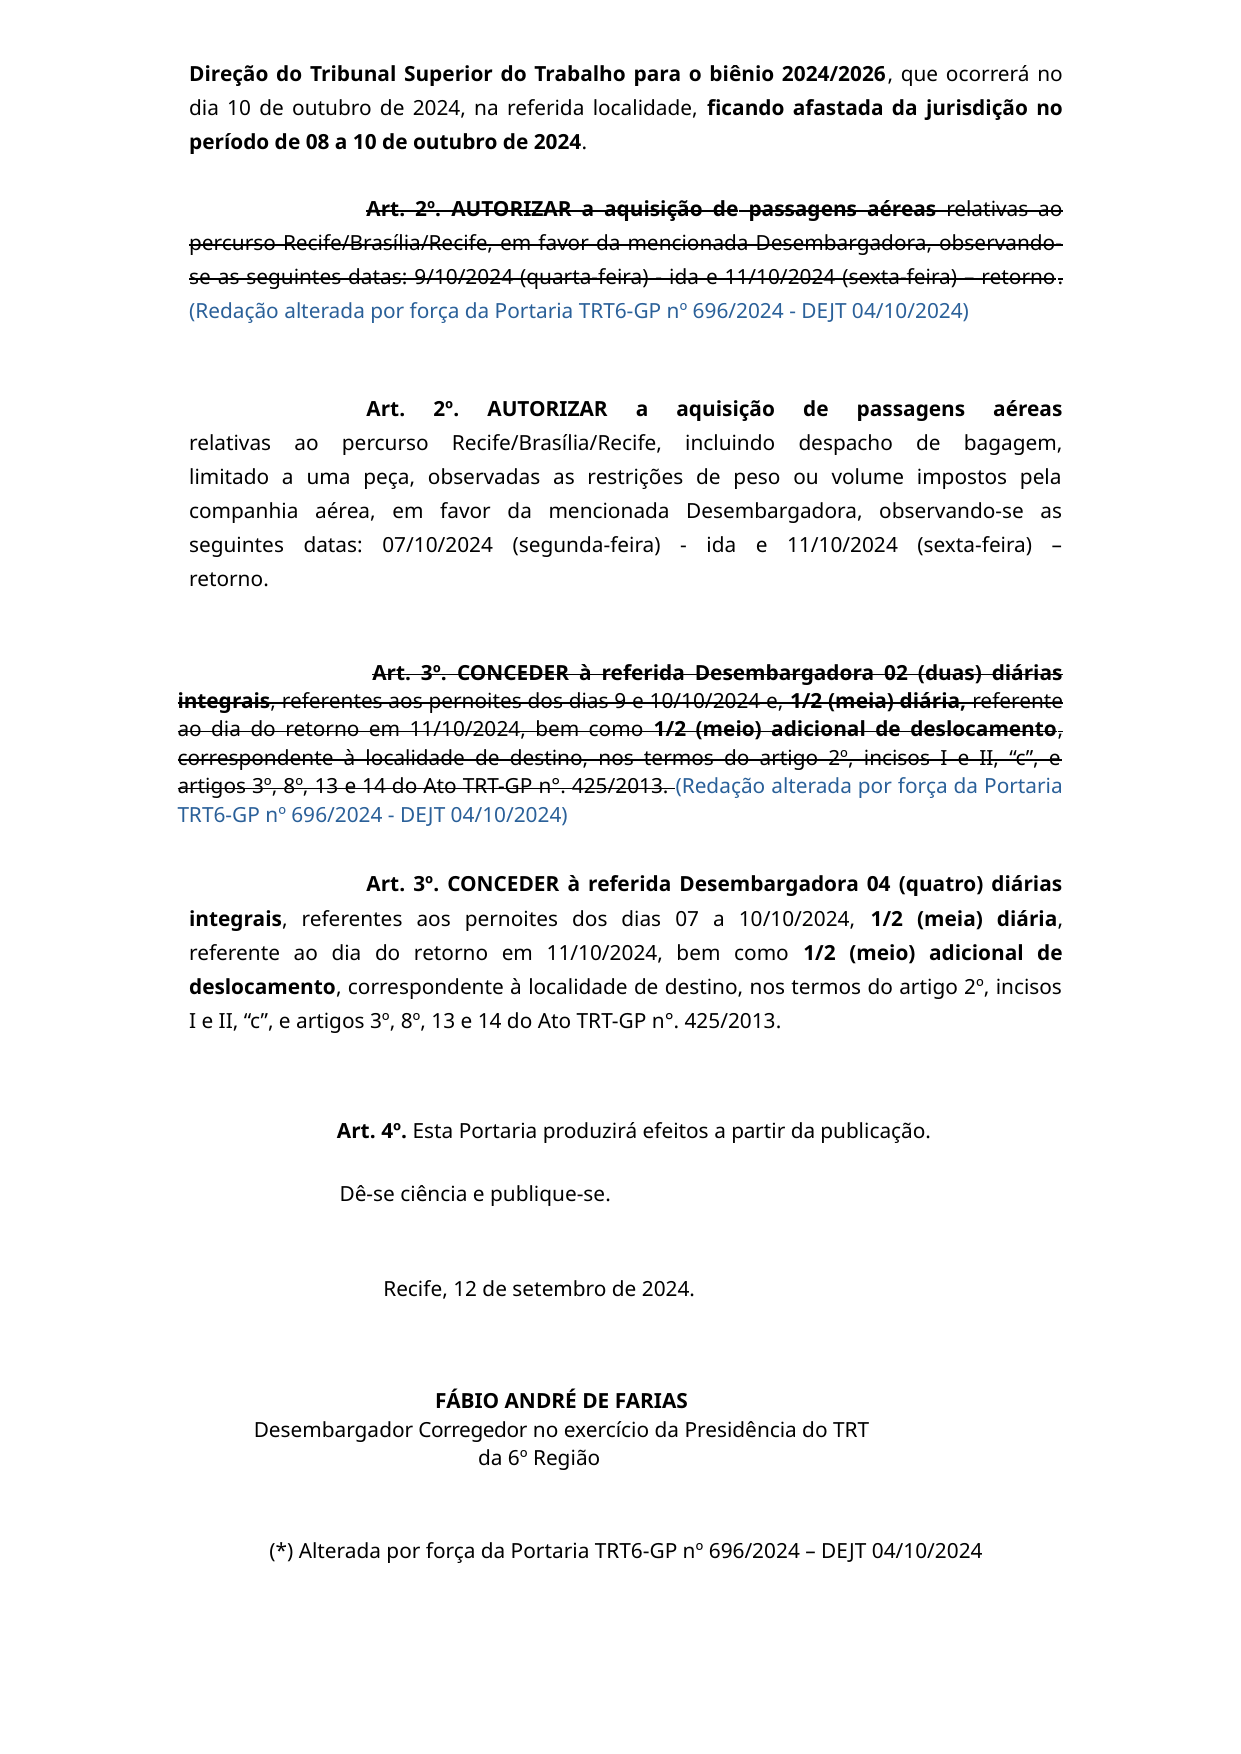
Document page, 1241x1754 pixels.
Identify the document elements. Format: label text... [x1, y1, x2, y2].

text Art. 3º. CONCEDER à referida Desembargadora 02 (duas) diárias integrais, referentes aos pernoites dos dias 9 e 10/10/2024 e, 1/2 (meia) diária, referente ao dia do retorno em 11/10/2024, bem como 1/2 (meio) adicional de deslocamento, correspondente à localidade de destino, nos termos do artigo 2º, incisos I e II, “c”, e artigos 3º, 8º, 13 e 14 do Ato TRT-GP n°. 425/2013. (Redação alterada por força da Portaria TRT6-GP nº 696/2024 - DEJT 04/10/2024) [177, 658, 1063, 702]
text Art. 3º. CONCEDER à referida Desembargadora 04 (quatro) diárias integrais, referentes aos pernoites dos dias 07 a 10/10/2024, 1/2 (meia) diária, referente ao dia do retorno em 11/10/2024, bem como 1/2 (meio) adicional de deslocamento, correspondente à localidade de destino, nos termos do artigo 2º, incisos I e II, “c”, e artigos 3º, 8º, 13 e 14 do Ato TRT-GP n°. 425/2013. [189, 869, 1063, 1034]
subtitle FÁBIO ANDRÉ DE FARIAS [206, 1387, 872, 1415]
text Art. 4º. Esta Portaria produzirá efeitos a partir da publicação. [337, 1116, 1063, 1144]
text Dê-se ciência e publique-se. [339, 1179, 799, 1207]
text Recife, 12 de setembro de 2024. [206, 1274, 872, 1302]
text Art. 3º. CONCEDER à referida Desembargadora 02 (duas) diárias integrais, referentes aos pernoites dos dias 9 e 10/10/2024 e, 1/2 (meia) diária, referente ao dia do retorno em 11/10/2024, bem como 1/2 (meio) adicional de deslocamento, correspondente à localidade de destino, nos termos do artigo 2º, incisos I e II, “c”, e artigos 3º, 8º, 13 e 14 do Ato TRT-GP n°. 425/2013. (Redação alterada por força da Portaria TRT6-GP nº 696/2024 - DEJT 04/10/2024) [177, 703, 1063, 731]
subtitle Desembargador Corregedor no exercício da Presidência do TRT da 6º Região [206, 1415, 872, 1472]
text (*) Alterada por força da Portaria TRT6-GP nº 696/2024 – DEJT 04/10/2024 [189, 1537, 1063, 1565]
text Art. 2º. AUTORIZAR a aquisição de passagens aéreas relativas ao percurso Recife/Brasília/Recife, incluindo despacho de bagagem, limitado a uma peça, observadas as restrições de peso ou volume impostos pela companhia aérea, em favor da mencionada Desembargadora, observando-se as seguintes datas: 07/10/2024 (segunda-feira) - ida e 11/10/2024 (sexta-feira) – retorno. [189, 394, 1063, 592]
text Art. 2º. AUTORIZAR a aquisição de passagens aéreas relativas ao percurso Recife/Brasília/Recife, em favor da mencionada Desembargadora, observando-se as seguintes datas: 9/10/2024 (quarta-feira) - ida e 11/10/2024 (sexta-feira) – retorno. (Redação alterada por força da Portaria TRT6-GP nº 696/2024 - DEJT 04/10/2024) [189, 194, 1063, 244]
text Art. 2º. AUTORIZAR a aquisição de passagens aéreas relativas ao percurso Recife/Brasília/Recife, em favor da mencionada Desembargadora, observando-se as seguintes datas: 9/10/2024 (quarta-feira) - ida e 11/10/2024 (sexta-feira) – retorno. (Redação alterada por força da Portaria TRT6-GP nº 696/2024 - DEJT 04/10/2024) [189, 246, 1063, 325]
text Art. 3º. CONCEDER à referida Desembargadora 02 (duas) diárias integrais, referentes aos pernoites dos dias 9 e 10/10/2024 e, 1/2 (meia) diária, referente ao dia do retorno em 11/10/2024, bem como 1/2 (meio) adicional de deslocamento, correspondente à localidade de destino, nos termos do artigo 2º, incisos I e II, “c”, e artigos 3º, 8º, 13 e 14 do Ato TRT-GP n°. 425/2013. (Redação alterada por força da Portaria TRT6-GP nº 696/2024 - DEJT 04/10/2024) [177, 732, 1063, 828]
text Direção do Tribunal Superior do Trabalho para o biênio 2024/2026, que ocorrerá no dia 10 de outubro de 2024, na referida localidade, ficando afastada da jurisdição no período de 08 a 10 de outubro de 2024. [189, 59, 1063, 156]
